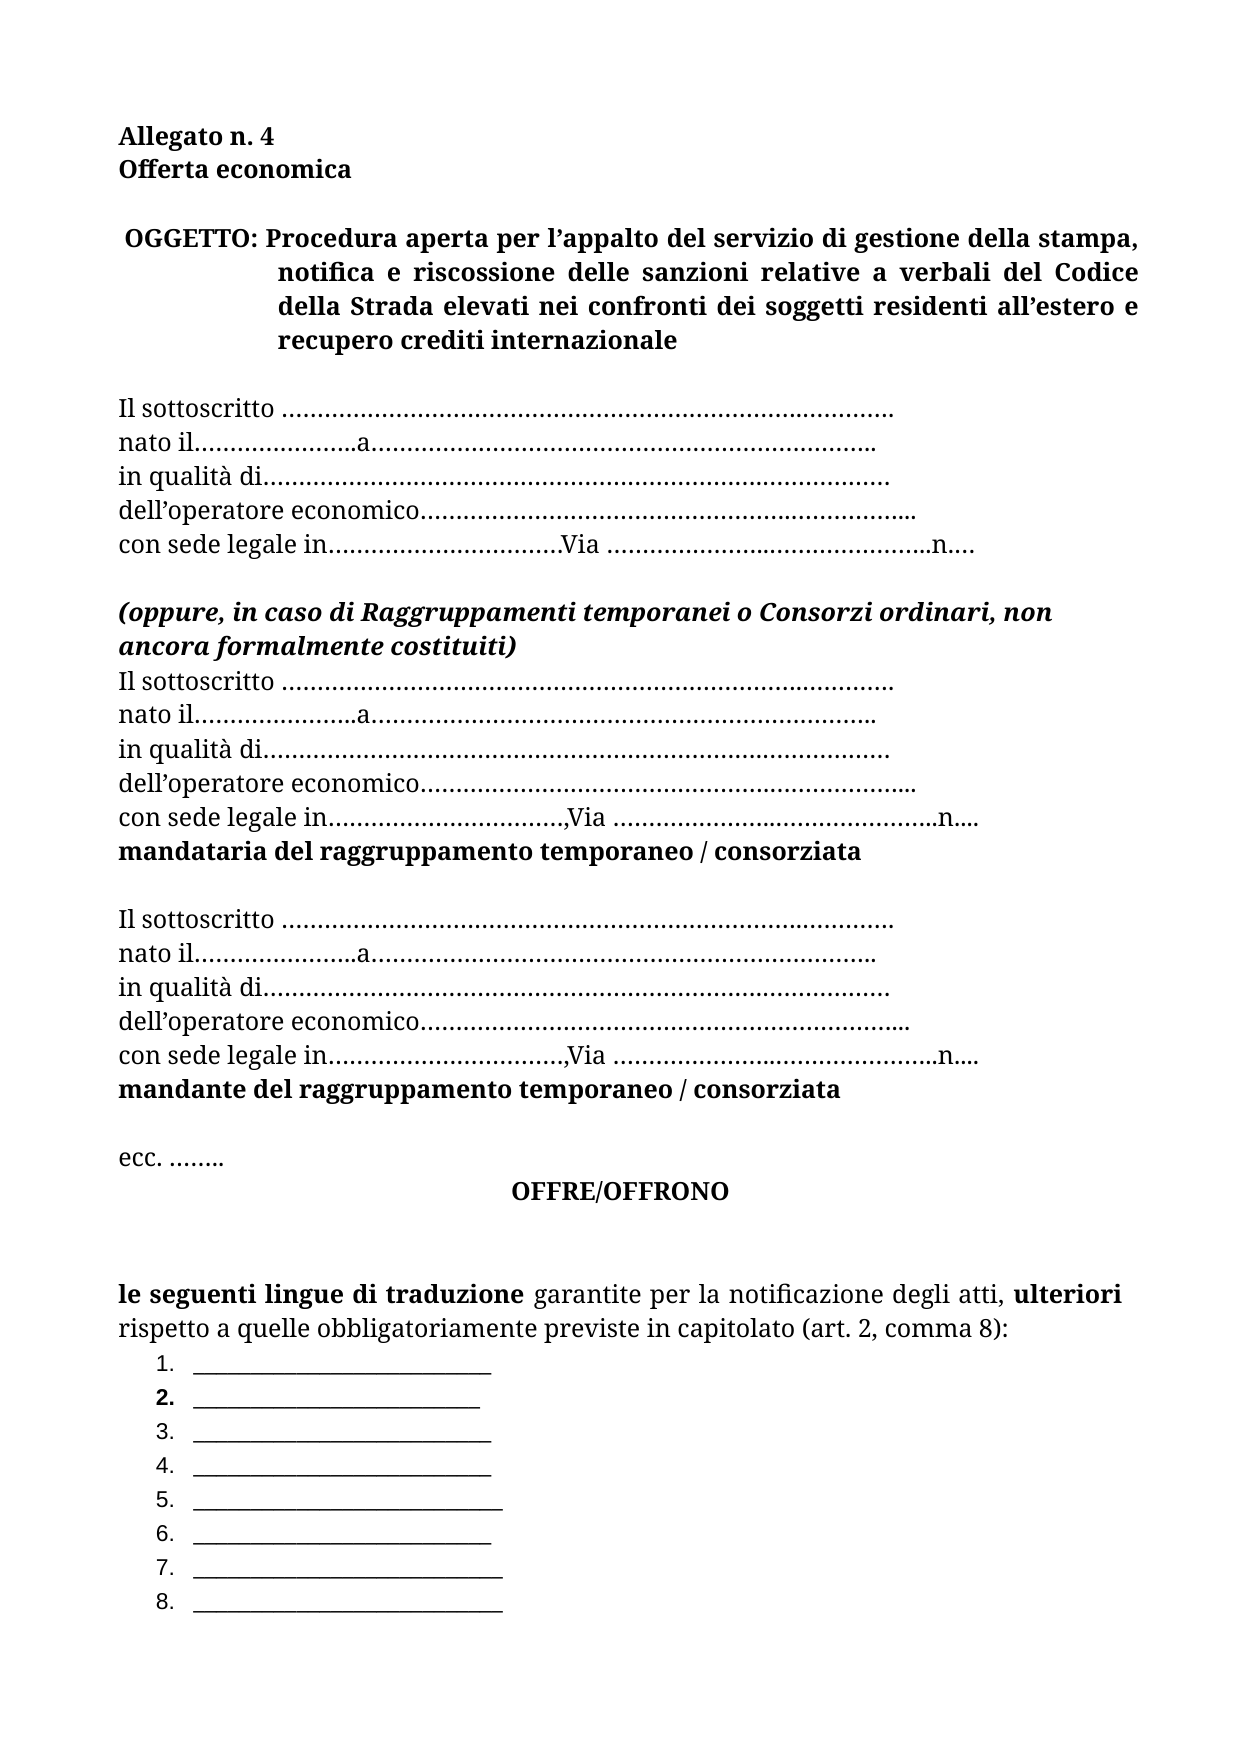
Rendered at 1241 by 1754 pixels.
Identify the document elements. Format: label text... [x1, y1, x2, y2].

text in qualità di…………………………………………………………….……………… [118, 731, 1122, 765]
text le seguenti lingue di traduzione garantite per la notificazione degli atti, ulteriori rispetto a quelle obbligatoriamente previste in capitolato (art. 2, comma 8): [118, 1276, 1122, 1344]
text ecc. …….. [118, 1140, 1122, 1174]
text OGGETTO: Procedura aperta per l’appalto del servizio di gestione della stampa, notifica e riscossione delle sanzioni relative a verbali del Codice della Strada elevati nei confronti dei soggetti residenti all’estero e recupero crediti internazionale [124, 220, 1140, 357]
text con sede legale in……………………………,Via …………………..…………………..n.... [118, 1038, 1122, 1072]
text (oppure, in caso di Raggruppamenti temporanei o Consorzi ordinari, non ancora formalmente costituiti) [118, 595, 1140, 663]
text OFFRE/OFFRONO [118, 1174, 1122, 1208]
list __________________________ [156, 1515, 1122, 1549]
text Allegato n. 4 [118, 118, 1122, 152]
text Offerta economica [118, 152, 1122, 186]
text mandataria del raggruppamento temporaneo / consorziata [118, 833, 1140, 867]
text Il sottoscritto ……………………………………………………………….…………. [118, 902, 1122, 936]
text dell’operatore economico…………………………………………….……………... [118, 493, 1122, 527]
list ___________________________ [156, 1481, 1122, 1515]
text dell’operatore economico………………………………………….………………... [118, 765, 1122, 799]
text Il sottoscritto ……………………………………………………………….…………. [118, 663, 1122, 697]
list ___________________________ [156, 1549, 1122, 1583]
list ___________________________ [156, 1583, 1122, 1617]
list __________________________ [156, 1447, 1122, 1481]
text nato il…………………..a…………………………………………………………….. [118, 425, 1122, 459]
text in qualità di…………………………………………………………….……………… [118, 459, 1122, 493]
text nato il…………………..a…………………………………………………………….. [118, 697, 1122, 731]
text dell’operatore economico…………………………………………………………... [118, 1004, 1122, 1038]
text nato il…………………..a…………………………………………………………….. [118, 936, 1122, 970]
text mandante del raggruppamento temporaneo / consorziata [118, 1072, 1140, 1106]
list __________________________ [156, 1412, 1122, 1447]
list _________________________ [156, 1378, 1122, 1412]
text con sede legale in……………………………,Via …………………..…………………..n.... [118, 799, 1122, 833]
list __________________________ [156, 1344, 1122, 1378]
text Il sottoscritto ……………………………………………………………….…………. [118, 391, 1122, 425]
text in qualità di…………………………………………………………….……………… [118, 970, 1122, 1004]
text con sede legale in……………………………Via …………………..…………………..n.… [118, 527, 1122, 561]
